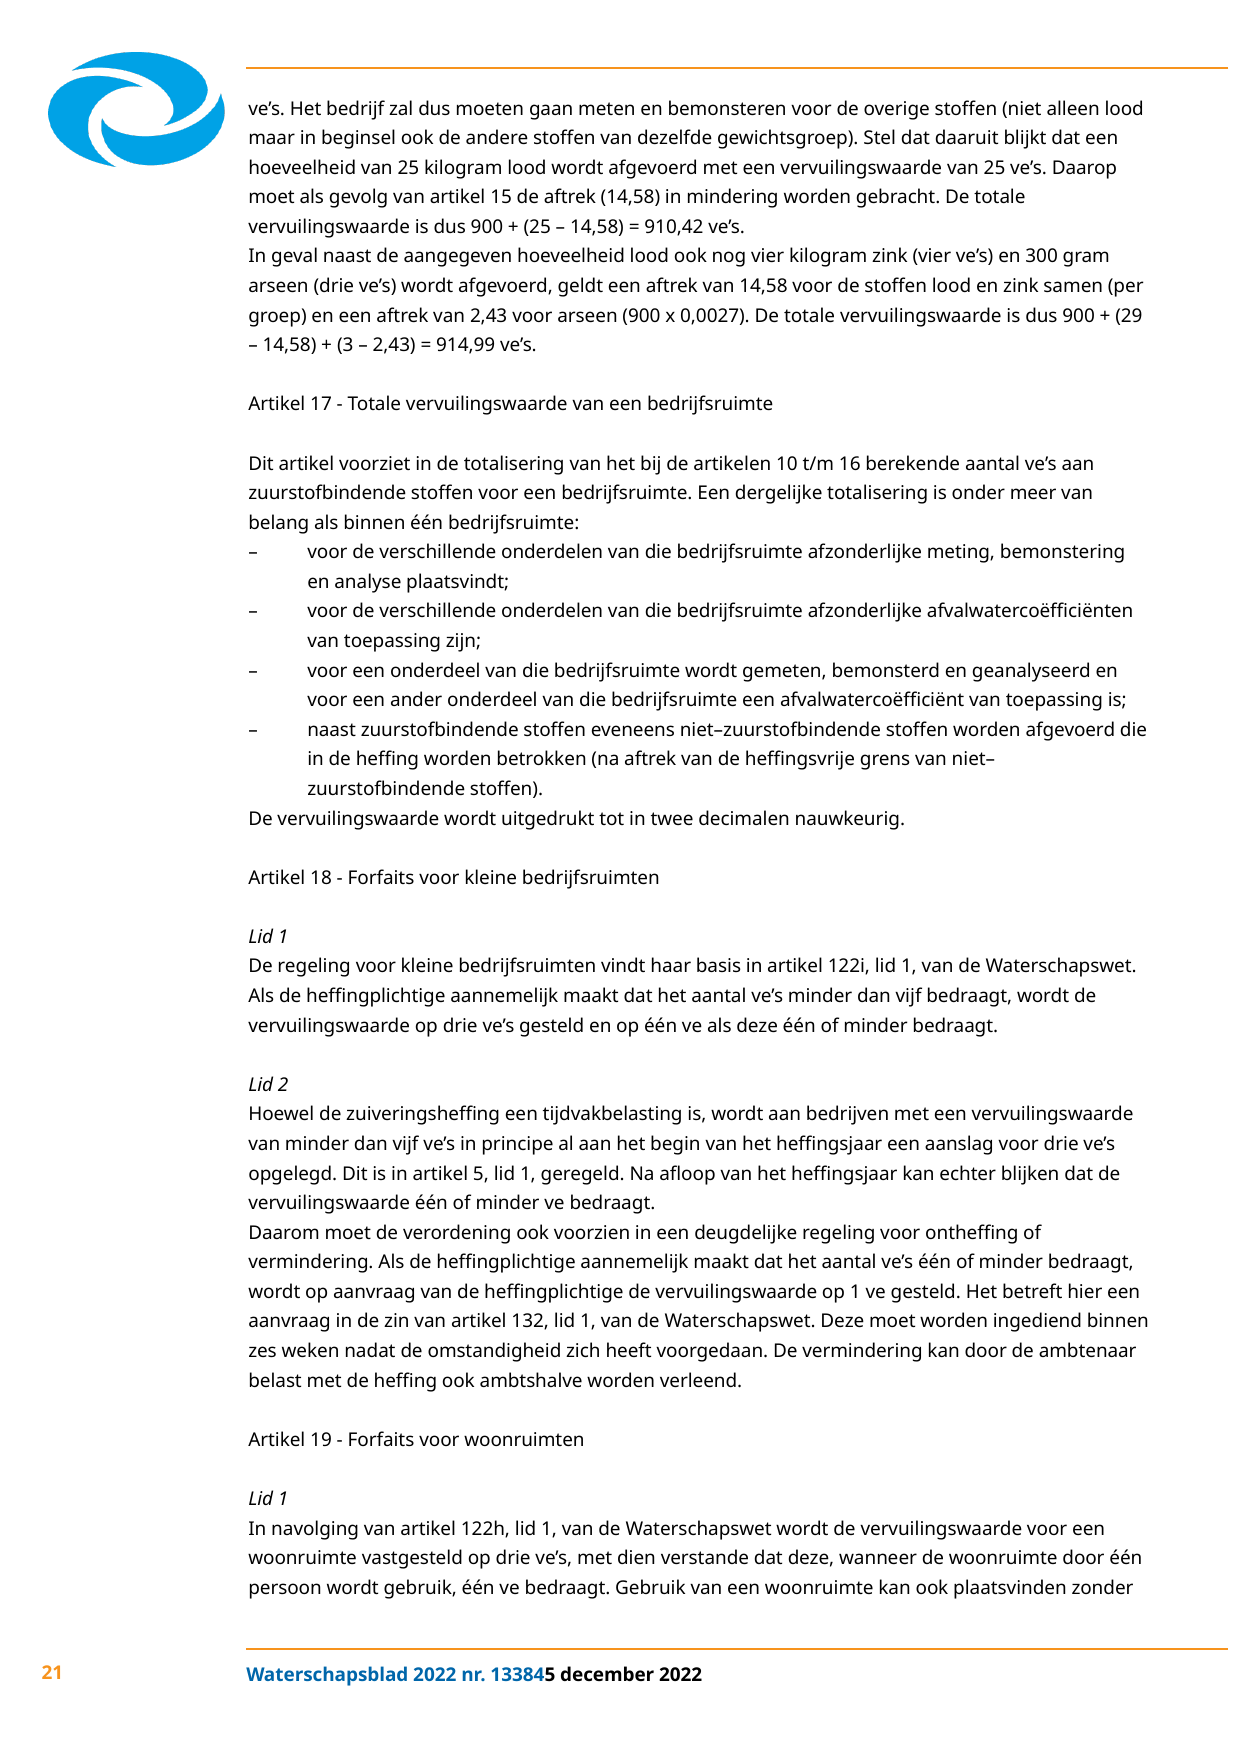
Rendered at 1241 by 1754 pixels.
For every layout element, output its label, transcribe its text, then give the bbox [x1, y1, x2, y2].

text Artikel 19 - Forfaits voor woonruimten [248, 1426, 1152, 1452]
text Hoewel de zuiveringsheffing een tijdvakbelasting is, wordt aan bedrijven met een vervuilingswaarde van minder dan vijf ve’s in principe al aan het begin van het heffingsjaar een aanslag voor drie ve’s opgelegd. Dit is in artikel 5, lid 1, geregeld. Na afloop van het heffingsjaar kan echter blijken dat de vervuilingswaarde één of minder ve bedraagt. [248, 1101, 1152, 1215]
text In navolging van artikel 122h, lid 1, van de Waterschapswet wordt de vervuilingswaarde voor een woonruimte vastgesteld op drie ve’s, met dien verstande dat deze, wanneer de woonruimte door één persoon wordt gebruik, één ve bedraagt. Gebruik van een woonruimte kan ook plaatsvinden zonder [248, 1515, 1152, 1600]
text Artikel 18 - Forfaits voor kleine bedrijfsruimten [248, 864, 1152, 890]
list naast zuurstofbindende stoffen eveneens niet–zuurstofbindende stoffen worden afgevoerd die in de heffing worden betrokken (na aftrek van de heffingsvrije grens van niet–zuurstofbindende stoffen). [248, 716, 1152, 801]
text Dit artikel voorziet in de totalisering van het bij de artikelen 10 t/m 16 berekende aantal ve’s aan zuurstofbindende stoffen voor een bedrijfsruimte. Een dergelijke totalisering is onder meer van belang als binnen één bedrijfsruimte: [248, 450, 1152, 535]
text In geval naast de aangegeven hoeveelheid lood ook nog vier kilogram zink (vier ve’s) en 300 gram arseen (drie ve’s) wordt afgevoerd, geldt een aftrek van 14,58 voor de stoffen lood en zink samen (per groep) en een aftrek van 2,43 voor arseen (900 x 0,0027). De totale vervuilingswaarde is dus 900 + (29 – 14,58) + (3 – 2,43) = 914,99 ve’s. [248, 243, 1152, 357]
text De vervuilingswaarde wordt uitgedrukt tot in twee decimalen nauwkeurig. [248, 805, 1152, 831]
text Lid 2 [248, 1071, 1152, 1097]
text Daarom moet de verordening ook voorzien in een deugdelijke regeling voor ontheffing of vermindering. Als de heffingplichtige aannemelijk maakt dat het aantal ve’s één of minder bedraagt, wordt op aanvraag van de heffingplichtige de vervuilingswaarde op 1 ve gesteld. Het betreft hier een aanvraag in de zin van artikel 132, lid 1, van de Waterschapswet. Deze moet worden ingediend binnen zes weken nadat de omstandigheid zich heeft voorgedaan. De vermindering kan door de ambtenaar belast met de heffing ook ambtshalve worden verleend. [248, 1219, 1152, 1393]
list voor een onderdeel van die bedrijfsruimte wordt gemeten, bemonsterd en geanalyseerd en voor een ander onderdeel van die bedrijfsruimte een afvalwatercoëfficiënt van toepassing is; [248, 657, 1152, 712]
text De regeling voor kleine bedrijfsruimten vindt haar basis in artikel 122i, lid 1, van de Waterschapswet. Als de heffingplichtige aannemelijk maakt dat het aantal ve’s minder dan vijf bedraagt, wordt de vervuilingswaarde op drie ve’s gesteld en op één ve als deze één of minder bedraagt. [248, 953, 1152, 1038]
text Lid 1 [248, 923, 1152, 949]
text Artikel 17 - Totale vervuilingswaarde van een bedrijfsruimte [248, 391, 1152, 416]
picture [41, 47, 231, 172]
text ve’s. Het bedrijf zal dus moeten gaan meten en bemonsteren voor de overige stoffen (niet alleen lood maar in beginsel ook de andere stoffen van dezelfde gewichtsgroep). Stel dat daaruit blijkt dat een hoeveelheid van 25 kilogram lood wordt afgevoerd met een vervuilingswaarde van 25 ve’s. Daarop moet als gevolg van artikel 15 de aftrek (14,58) in mindering worden gebracht. De totale vervuilingswaarde is dus 900 + (25 – 14,58) = 910,42 ve’s. [248, 95, 1152, 239]
list voor de verschillende onderdelen van die bedrijfsruimte afzonderlijke meting, bemonstering en analyse plaatsvindt; [248, 538, 1152, 594]
text Lid 1 [248, 1485, 1152, 1511]
list voor de verschillende onderdelen van die bedrijfsruimte afzonderlijke afvalwatercoëfficiënten van toepassing zijn; [248, 598, 1152, 653]
